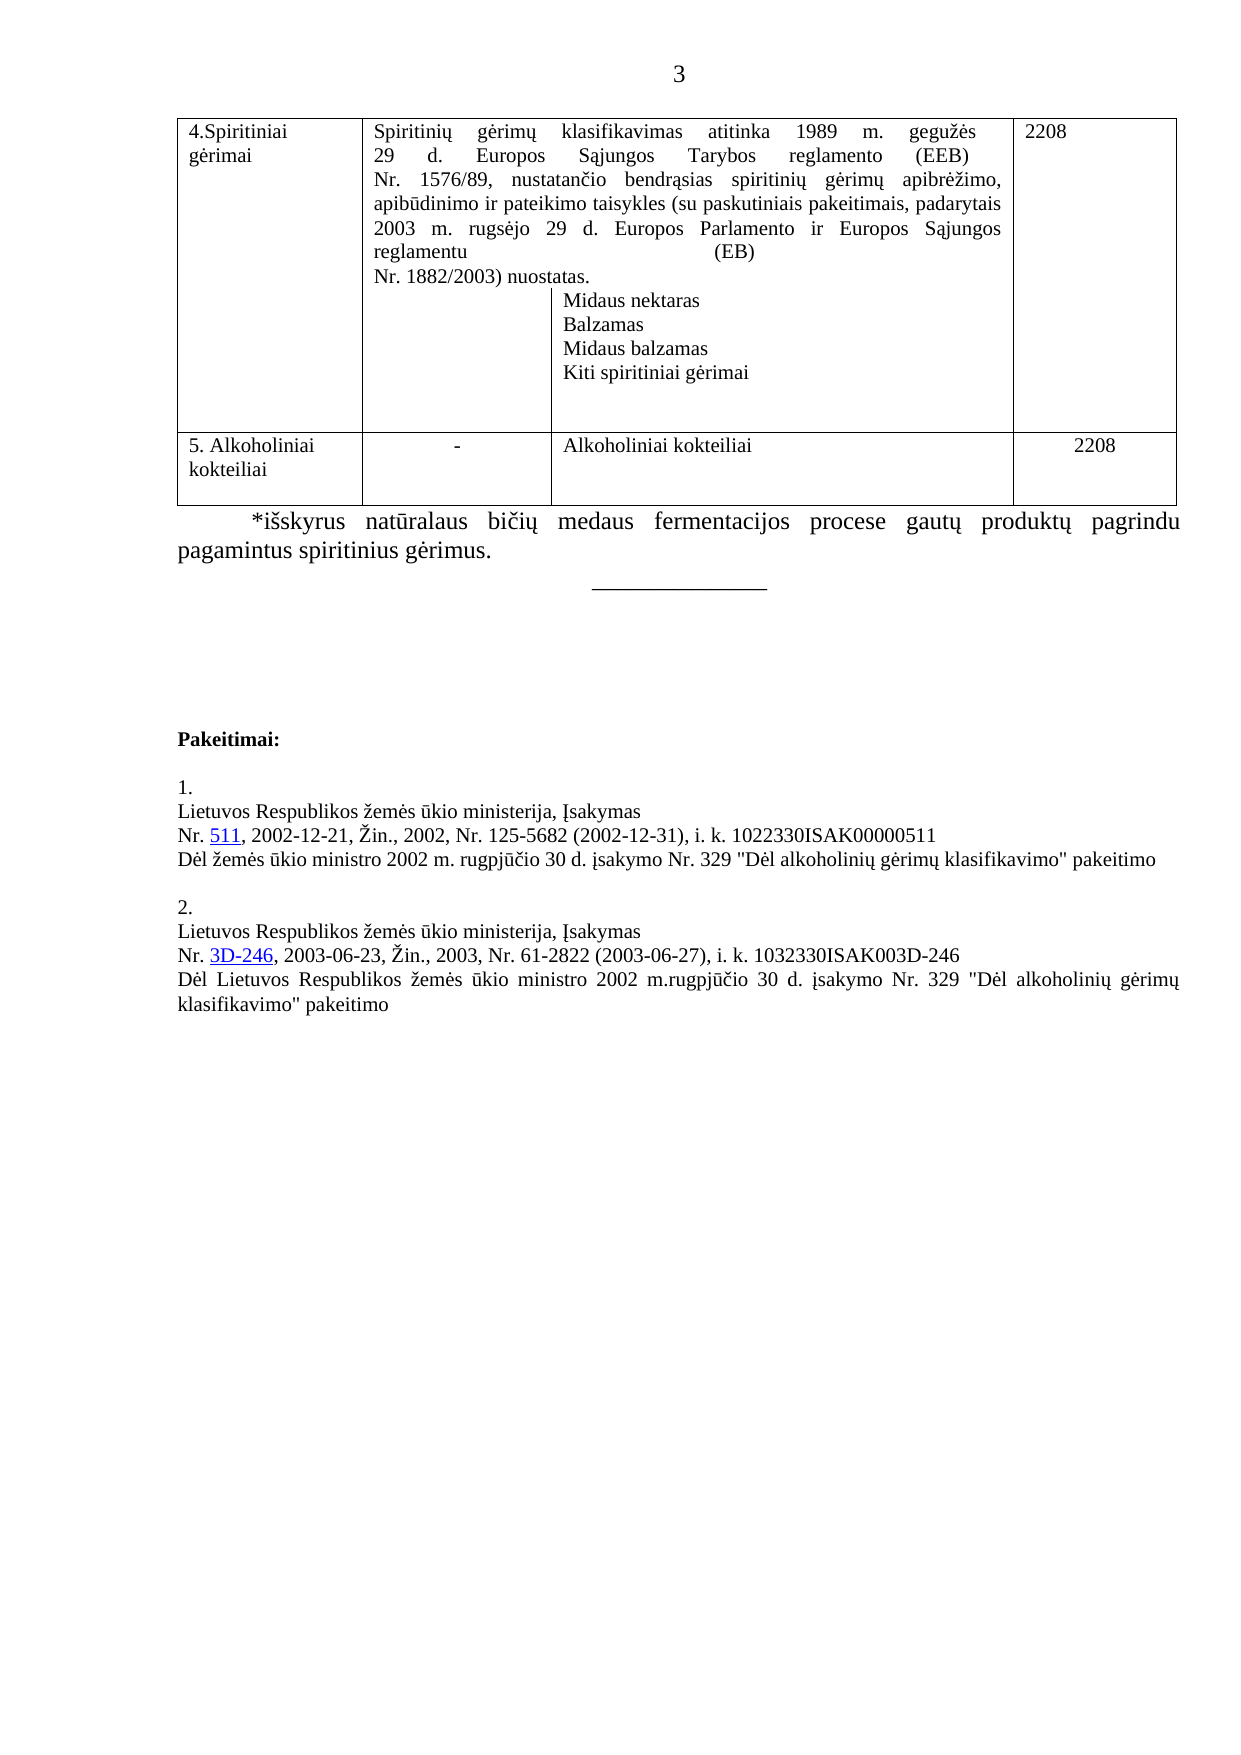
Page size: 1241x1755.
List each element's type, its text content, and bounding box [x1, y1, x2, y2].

table_cell 2208 [1014, 433, 1176, 505]
text 1. [177, 775, 1181, 799]
table_cell [1014, 288, 1176, 432]
text Dėl žemės ūkio ministro 2002 m. rugpjūčio 30 d. įsakymo Nr. 329 "Dėl alkoholinių gėrimų klasifikavimo" pakeitimo [177, 847, 1181, 871]
text ______________ [177, 564, 1181, 592]
table_cell 2208 [1014, 119, 1176, 288]
text Lietuvos Respublikos žemės ūkio ministerija, Įsakymas [177, 799, 1181, 823]
text Nr. 3D-246, 2003-06-23, Žin., 2003, Nr. 61-2822 (2003-06-27), i. k. 1032330ISAK003D-246 [177, 943, 1181, 967]
table_cell 5. Alkoholiniai kokteiliai [178, 433, 362, 505]
text Lietuvos Respublikos žemės ūkio ministerija, Įsakymas [177, 919, 1181, 943]
table_cell Midaus nektaras Balzamas Midaus balzamas Kiti spiritiniai gėrimai [552, 288, 1013, 432]
table_cell 4.Spiritiniai gėrimai [178, 119, 362, 288]
table_cell Alkoholiniai kokteiliai [552, 433, 1013, 505]
table_cell Spiritinių gėrimų klasifikavimas atitinka 1989 m. gegužės 29 d. Europos Sąjungos Tarybos reglamento (EEB) Nr. 1576/89, nustatančio bendrąsias spiritinių gėrimų apibrėžimo, apibūdinimo ir pateikimo taisykles (su paskutiniais pakeitimais, padarytais 2003 m. rugsėjo 29 d. Europos Parlamento ir Europos Sąjungos reglamentu (EB) Nr. 1882/2003) nuostatas. [363, 119, 1013, 288]
text Dėl Lietuvos Respublikos žemės ūkio ministro 2002 m.rugpjūčio 30 d. įsakymo Nr. 329 "Dėl alkoholinių gėrimų klasifikavimo" pakeitimo [177, 967, 1181, 1016]
text *išskyrus natūralaus bičių medaus fermentacijos procese gautų produktų pagrindu pagamintus spiritinius gėrimus. [177, 506, 1181, 564]
text 2. [177, 895, 1181, 919]
table_cell [363, 288, 551, 432]
table_cell [178, 288, 362, 432]
text Nr. 511, 2002-12-21, Žin., 2002, Nr. 125-5682 (2002-12-31), i. k. 1022330ISAK00000511 [177, 823, 1181, 847]
text Pakeitimai: [177, 727, 1181, 751]
table_cell - [363, 433, 551, 505]
